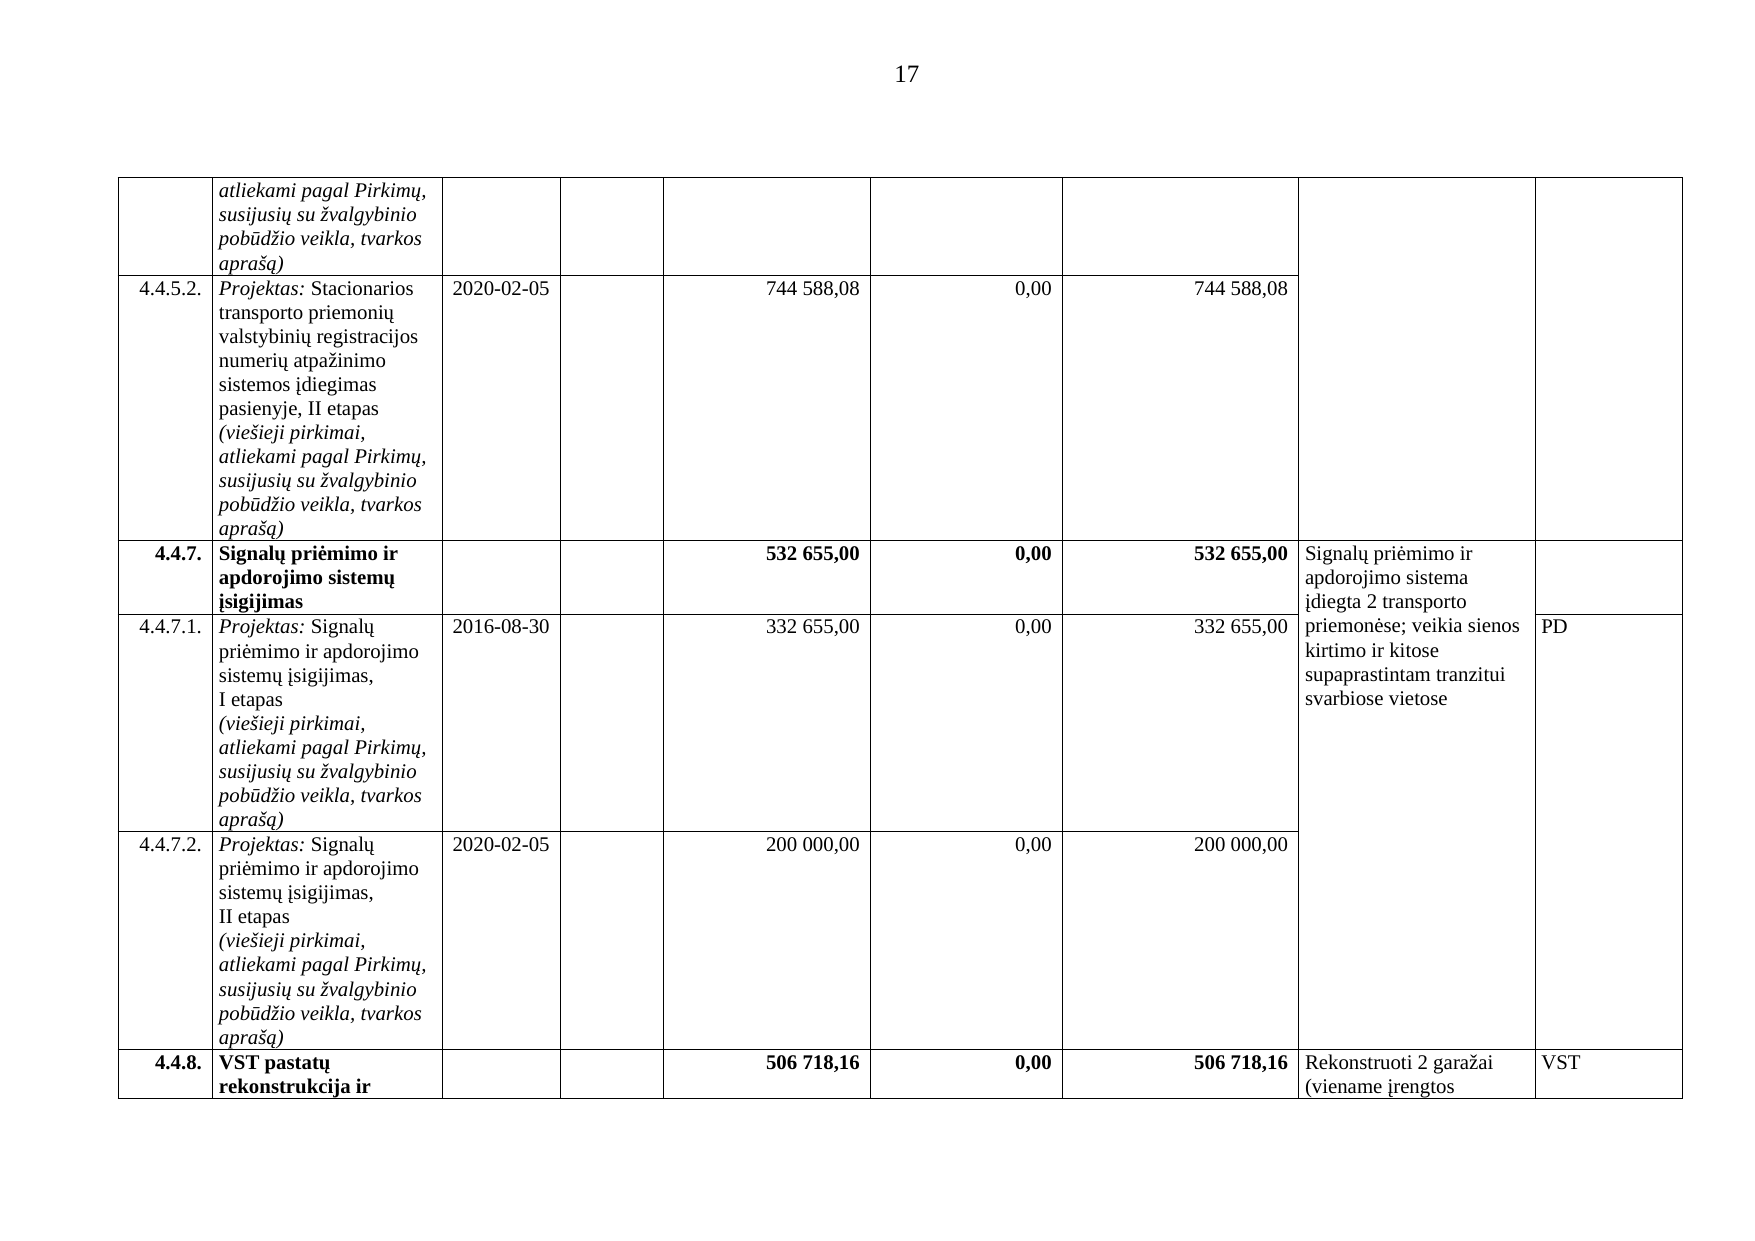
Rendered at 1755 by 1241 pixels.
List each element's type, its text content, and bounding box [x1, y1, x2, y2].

table_cell 332 655,00 [1063, 615, 1298, 831]
table_cell 0,00 [871, 832, 1062, 1049]
table_cell 4.4.8. [119, 1050, 212, 1098]
table_cell 532 655,00 [664, 541, 870, 613]
table_cell 532 655,00 [1063, 541, 1298, 613]
table_cell [1536, 178, 1682, 540]
table_cell [561, 541, 663, 613]
table_cell 506 718,16 [664, 1050, 870, 1098]
table_cell Projektas: Signalų priėmimo ir apdorojimo sistemų įsigijimas, I etapas (viešieji pirkimai, atliekami pagal Pirkimų, susijusių su žvalgybinio pobūdžio veikla, tvarkos aprašą) [213, 615, 442, 831]
table_cell [443, 541, 560, 613]
table_cell [561, 832, 663, 1049]
table_cell Rekonstruoti 2 garažai (viename įrengtos [1299, 1050, 1535, 1098]
table_cell [664, 178, 870, 274]
table_cell 0,00 [871, 615, 1062, 831]
table_cell 4.4.7. [119, 541, 212, 613]
table_cell 4.4.5.2. [119, 276, 212, 540]
table_cell [561, 1050, 663, 1098]
table_cell [1299, 178, 1535, 540]
table_cell 0,00 [871, 1050, 1062, 1098]
table_cell [1536, 541, 1682, 613]
table_cell 2016-08-30 [443, 615, 560, 831]
table_cell 200 000,00 [664, 832, 870, 1049]
table_cell [1063, 178, 1298, 274]
table_cell 0,00 [871, 541, 1062, 613]
table_cell Signalų priėmimo ir apdorojimo sistema įdiegta 2 transporto priemonėse; veikia sienos kirtimo ir kitose supaprastintam tranzitui svarbiose vietose [1299, 541, 1535, 1049]
table_cell 200 000,00 [1063, 832, 1298, 1049]
table_cell Signalų priėmimo ir apdorojimo sistemų įsigijimas [213, 541, 442, 613]
table_cell VST [1536, 1050, 1682, 1098]
table_cell [561, 178, 663, 274]
table_cell 2020-02-05 [443, 276, 560, 540]
table_cell 4.4.7.2. [119, 832, 212, 1049]
table_cell 0,00 [871, 276, 1062, 540]
table_cell 744 588,08 [664, 276, 870, 540]
table_cell [871, 178, 1062, 274]
table_cell 332 655,00 [664, 615, 870, 831]
table_cell Projektas: Stacionarios transporto priemonių valstybinių registracijos numerių atpažinimo sistemos įdiegimas pasienyje, II etapas (viešieji pirkimai, atliekami pagal Pirkimų, susijusių su žvalgybinio pobūdžio veikla, tvarkos aprašą) [213, 276, 442, 540]
table_cell Projektas: Signalų priėmimo ir apdorojimo sistemų įsigijimas, II etapas (viešieji pirkimai, atliekami pagal Pirkimų, susijusių su žvalgybinio pobūdžio veikla, tvarkos aprašą) [213, 832, 442, 1049]
table_cell 506 718,16 [1063, 1050, 1298, 1098]
table_cell [119, 178, 212, 274]
table_cell VST pastatų rekonstrukcija ir [213, 1050, 442, 1098]
table_cell 744 588,08 [1063, 276, 1298, 540]
table_cell [443, 1050, 560, 1098]
table_cell 4.4.7.1. [119, 615, 212, 831]
table_cell 2020-02-05 [443, 832, 560, 1049]
table_cell [561, 615, 663, 831]
table_cell atliekami pagal Pirkimų, susijusių su žvalgybinio pobūdžio veikla, tvarkos aprašą) [213, 178, 442, 274]
table_cell PD [1536, 615, 1682, 1049]
table_cell [561, 276, 663, 540]
table_cell [443, 178, 560, 274]
